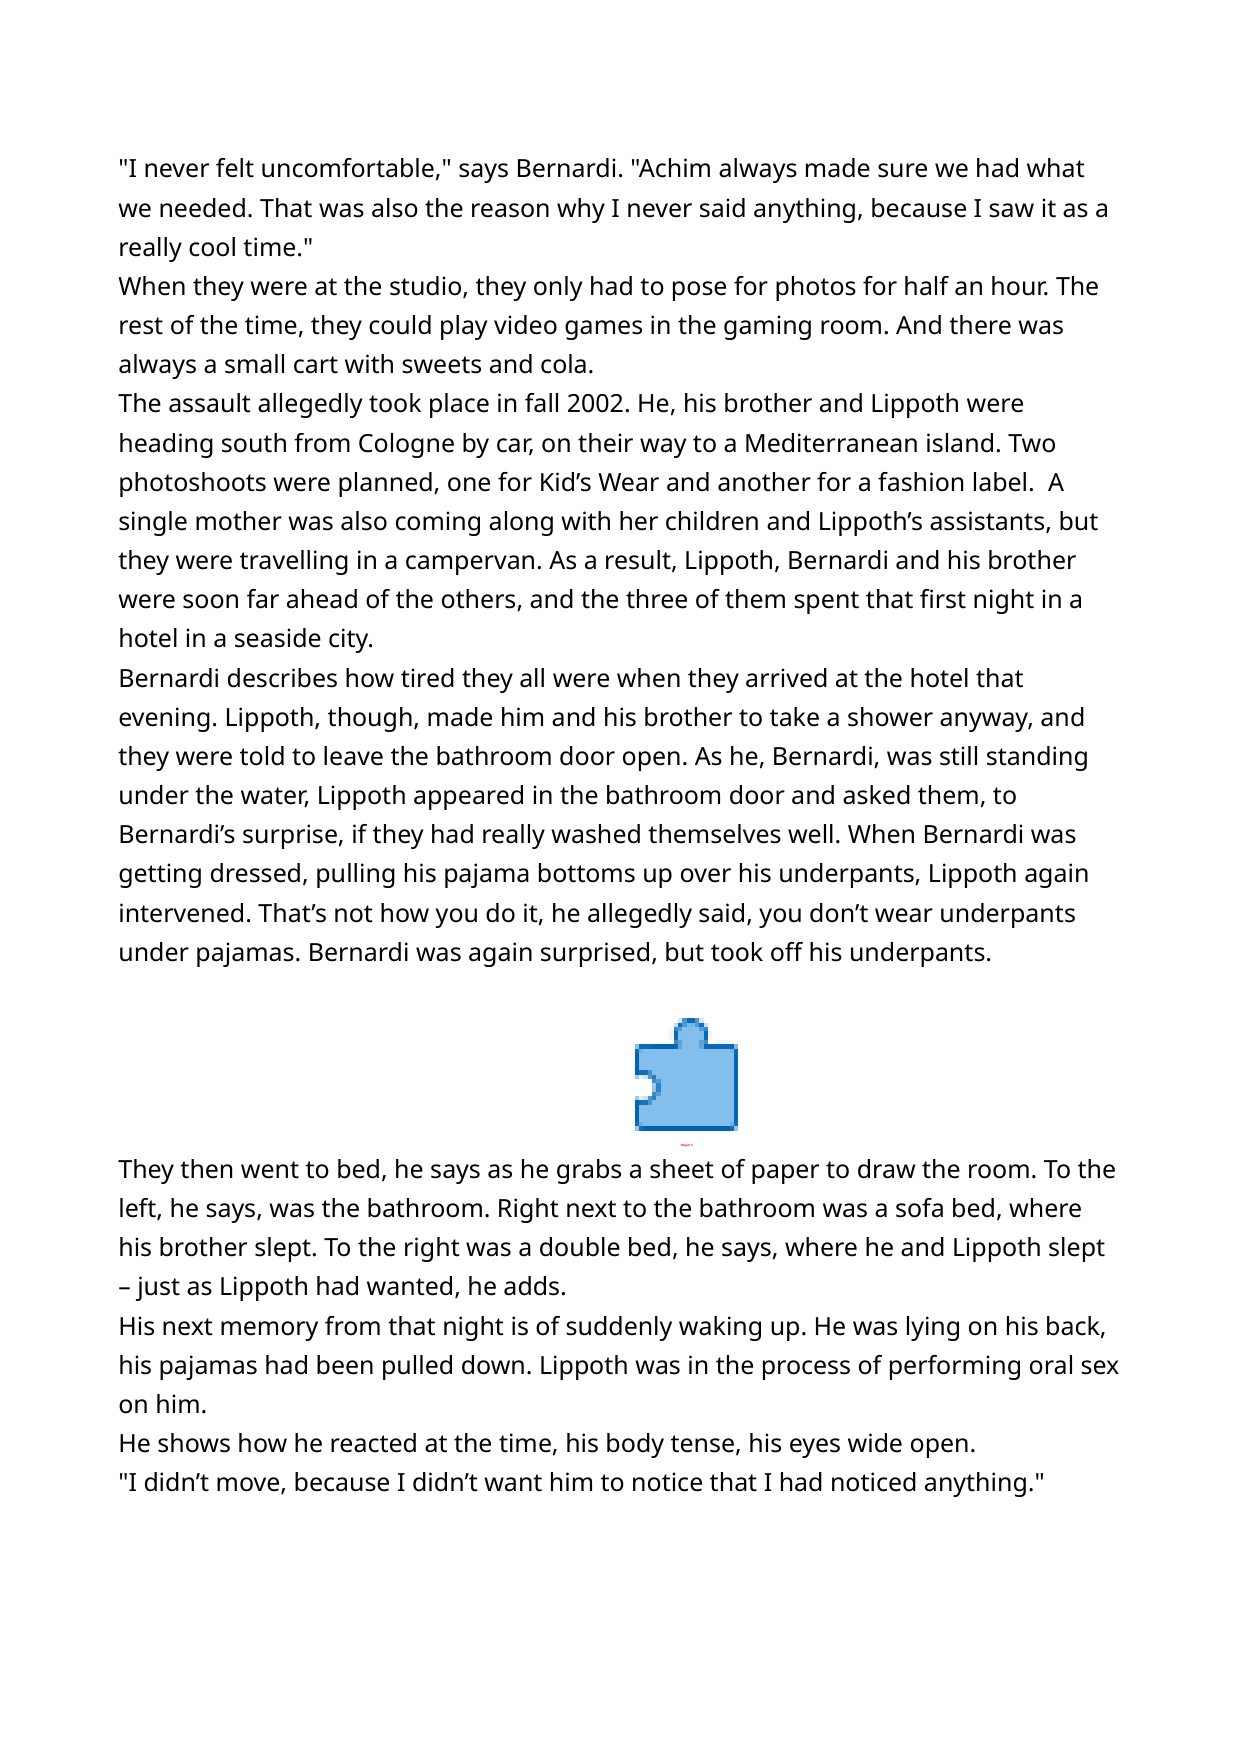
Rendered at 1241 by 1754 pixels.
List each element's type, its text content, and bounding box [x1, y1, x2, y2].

text "I never felt uncomfortable," says Bernardi. "Achim always made sure we had what we needed. That was also the reason why I never said anything, because I saw it as a really cool time." [118, 151, 1122, 263]
text The assault allegedly took place in fall 2002. He, his brother and Lippoth were heading south from Cologne by car, on their way to a Mediterranean island. Two photoshoots were planned, one for Kid’s Wear and another for a fashion label. A single mother was also coming along with her children and Lippoth’s assistants, but they were travelling in a campervan. As a result, Lippoth, Bernardi and his brother were soon far ahead of the others, and the three of them spent that first night in a hotel in a seaside city. [118, 386, 1122, 655]
text He shows how he reacted at the time, his body tense, his eyes wide open. [118, 1426, 1122, 1460]
text Bernardi describes how tired they all were when they arrived at the hotel that evening. Lippoth, though, made him and his brother to take a shower anyway, and they were told to leave the bathroom door open. As he, Bernardi, was still standing under the water, Lippoth appeared in the bathroom door and asked them, to Bernardi’s surprise, if they had really washed themselves well. When Bernardi was getting dressed, pulling his pajama bottoms up over his underpants, Lippoth again intervened. That’s not how you do it, he allegedly said, you don’t wear underpants under pajamas. Bernardi was again surprised, but took off his underpants. [118, 660, 1122, 968]
text "I didn’t move, because I didn’t want him to notice that I had noticed anything." [118, 1465, 1122, 1499]
text When they were at the studio, they only had to pose for photos for half an hour. The rest of the time, they could play video games in the gaming room. And there was always a small cart with sweets and cola. [118, 269, 1122, 381]
text His next memory from that night is of suddenly waking up. He was lying on his back, his pajamas had been pulled down. Lippoth was in the process of performing oral sex on him. [118, 1308, 1122, 1421]
text They then went to bed, he says as he grabs a sheet of paper to draw the room. To the left, he says, was the bathroom. Right next to the bathroom was a sofa bed, where his brother slept. To the right was a double bed, he says, where he and Lippoth slept – just as Lippoth had wanted, he adds. [118, 1152, 1122, 1303]
